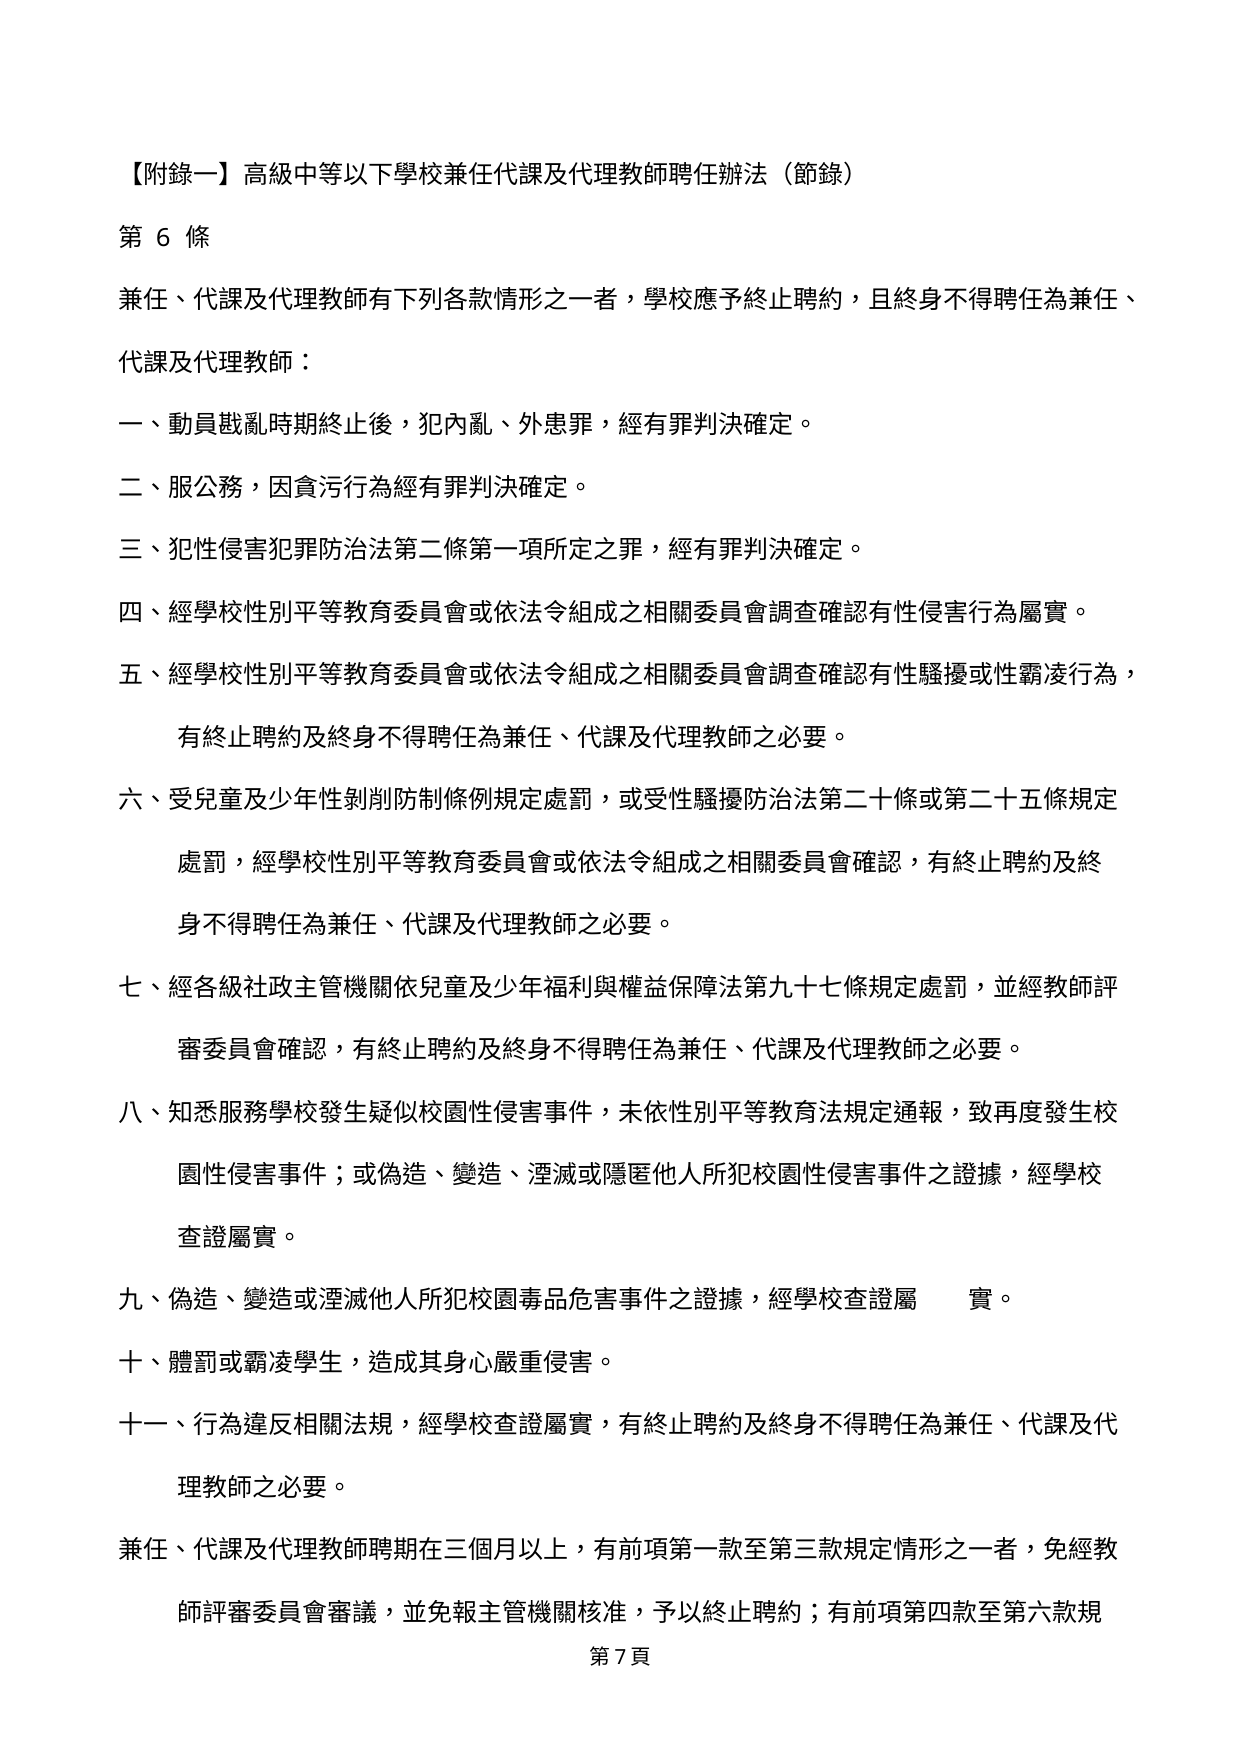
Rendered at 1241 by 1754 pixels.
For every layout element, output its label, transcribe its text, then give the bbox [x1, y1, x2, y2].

text 三、犯性侵害犯罪防治法第二條第一項所定之罪，經有罪判決確定。 [118, 506, 1122, 568]
text 五、經學校性別平等教育委員會或依法令組成之相關委員會調查確認有性騷擾或性霸凌行為，有終止聘約及終身不得聘任為兼任、代課及代理教師之必要。 [118, 631, 1122, 756]
text 二、服公務，因貪污行為經有罪判決確定。 [118, 443, 1122, 506]
text 七、經各級社政主管機關依兒童及少年福利與權益保障法第九十七條規定處罰，並經教師評審委員會確認，有終止聘約及終身不得聘任為兼任、代課及代理教師之必要。 [118, 943, 1122, 1068]
text 【附錄一】高級中等以下學校兼任代課及代理教師聘任辦法（節錄） [118, 131, 1122, 193]
text 第 6 條 [118, 193, 1122, 256]
text 十、體罰或霸凌學生，造成其身心嚴重侵害。 [118, 1318, 1122, 1381]
text 兼任、代課及代理教師有下列各款情形之一者，學校應予終止聘約，且終身不得聘任為兼任、代課及代理教師： [118, 256, 1122, 381]
text 一、動員戡亂時期終止後，犯內亂、外患罪，經有罪判決確定。 [118, 381, 1122, 443]
text 十一、行為違反相關法規，經學校查證屬實，有終止聘約及終身不得聘任為兼任、代課及代理教師之必要。 [118, 1381, 1122, 1506]
text 六、受兒童及少年性剝削防制條例規定處罰，或受性騷擾防治法第二十條或第二十五條規定處罰，經學校性別平等教育委員會或依法令組成之相關委員會確認，有終止聘約及終身不得聘任為兼任、代課及代理教師之必要。 [118, 756, 1122, 943]
text 八、知悉服務學校發生疑似校園性侵害事件，未依性別平等教育法規定通報，致再度發生校園性侵害事件；或偽造、變造、湮滅或隱匿他人所犯校園性侵害事件之證據，經學校查證屬實。 [118, 1068, 1122, 1256]
text 四、經學校性別平等教育委員會或依法令組成之相關委員會調查確認有性侵害行為屬實。 [118, 568, 1122, 631]
text 兼任、代課及代理教師聘期在三個月以上，有前項第一款至第三款規定情形之一者，免經教師評審委員會審議，並免報主管機關核准，予以終止聘約；有前項第四款至第六款規 [118, 1506, 1122, 1631]
text 九、偽造、變造或湮滅他人所犯校園毒品危害事件之證據，經學校查證屬 實。 [118, 1256, 1122, 1318]
